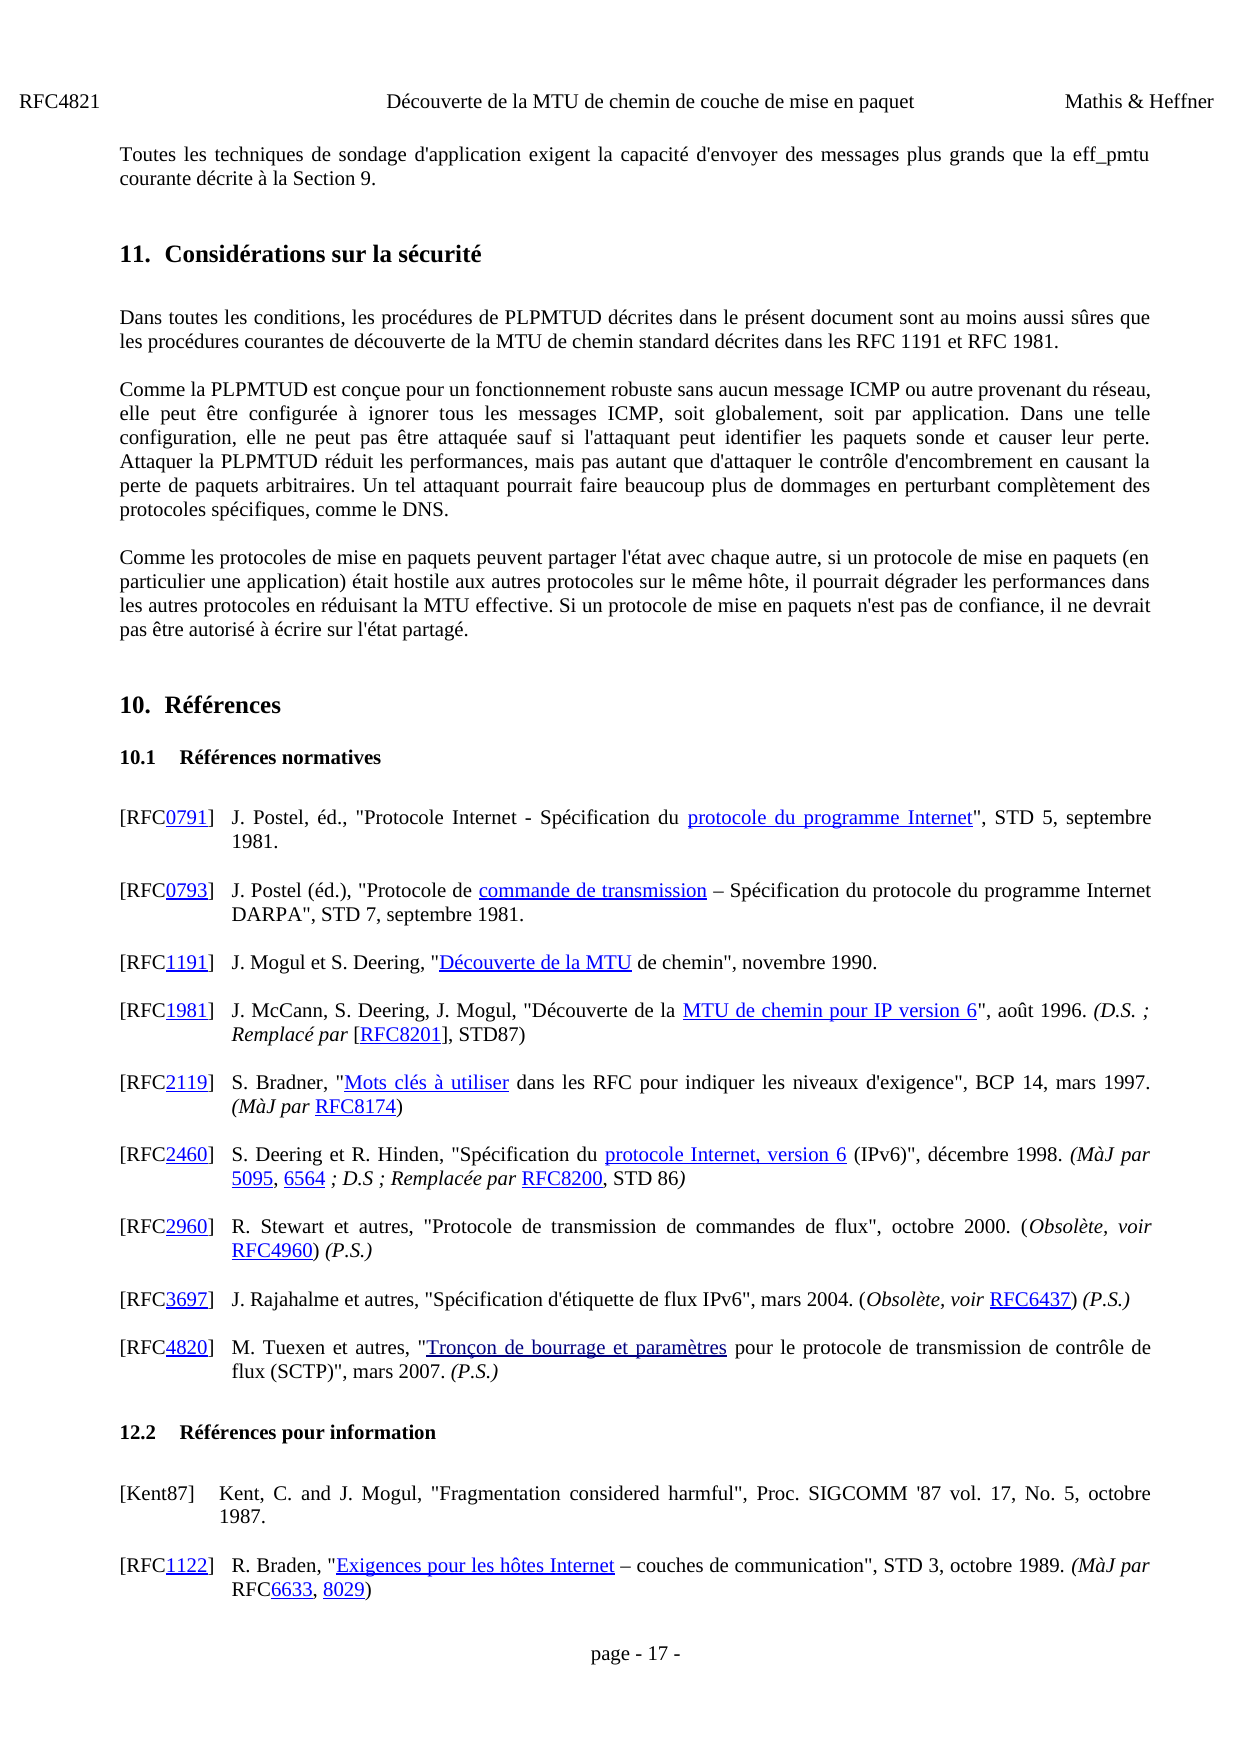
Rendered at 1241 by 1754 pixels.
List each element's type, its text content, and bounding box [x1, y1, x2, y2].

text [RFC1122] R. Braden, "Exigences pour les hôtes Internet – couches de communication", STD 3, octobre 1989. (MàJ par RFC6633, 8029) [119, 1553, 1152, 1601]
text [RFC3697] J. Rajahalme et autres, "Spécification d'étiquette de flux IPv6", mars 2004. (Obsolète, voir RFC6437) (P.S.) [119, 1287, 1152, 1311]
text [RFC0793] J. Postel (éd.), "Protocole de commande de transmission – Spécification du protocole du programme Internet DARPA", STD 7, septembre 1981. [119, 877, 1152, 926]
text [RFC1191] J. Mogul et S. Deering, "Découverte de la MTU de chemin", novembre 1990. [119, 950, 1152, 974]
text [RFC2960] R. Stewart et autres, "Protocole de transmission de commandes de flux", octobre 2000. (Obsolète, voir RFC4960) (P.S.) [119, 1214, 1152, 1262]
text Comme la PLPMTUD est conçue pour un fonctionnement robuste sans aucun message ICMP ou autre provenant du réseau, elle peut être configurée à ignorer tous les messages ICMP, soit globalement, soit par application. Dans une telle configuration, elle ne peut pas être attaquée sauf si l'attaquant peut identifier les paquets sonde et causer leur perte. Attaquer la PLPMTUD réduit les performances, mais pas autant que d'attaquer le contrôle d'encombrement en causant la perte de paquets arbitraires. Un tel attaquant pourrait faire beaucoup plus de dommages en perturbant complètement des protocoles spécifiques, comme le DNS. [119, 377, 1152, 521]
text [RFC2119] S. Bradner, "Mots clés à utiliser dans les RFC pour indiquer les niveaux d'exigence", BCP 14, mars 1997. (MàJ par RFC8174) [119, 1070, 1152, 1118]
text Dans toutes les conditions, les procédures de PLPMTUD décrites dans le présent document sont au moins aussi sûres que les procédures courantes de découverte de la MTU de chemin standard décrites dans les RFC 1191 et RFC 1981. [119, 304, 1152, 353]
text [RFC4820] M. Tuexen et autres, "Tronçon de bourrage et paramètres pour le protocole de transmission de contrôle de flux (SCTP)", mars 2007. (P.S.) [119, 1335, 1152, 1383]
subtitle 10.1 Références normatives [119, 745, 1152, 769]
text Toutes les techniques de sondage d'application exigent la capacité d'envoyer des messages plus grands que la eff_pmtu courante décrite à la Section 9. [119, 142, 1152, 190]
text Comme les protocoles de mise en paquets peuvent partager l'état avec chaque autre, si un protocole de mise en paquets (en particulier une application) était hostile aux autres protocoles sur le même hôte, il pourrait dégrader les performances dans les autres protocoles en réduisant la MTU effective. Si un protocole de mise en paquets n'est pas de confiance, il ne devrait pas être autorisé à écrire sur l'état partagé. [119, 545, 1152, 641]
text [RFC2460] S. Deering et R. Hinden, "Spécification du protocole Internet, version 6 (IPv6)", décembre 1998. (MàJ par 5095, 6564 ; D.S ; Remplacée par RFC8200, STD 86) [119, 1142, 1152, 1190]
text [RFC0791] J. Postel, éd., "Protocole Internet - Spécification du protocole du programme Internet", STD 5, septembre 1981. [119, 805, 1152, 853]
subtitle 11. Considérations sur la sécurité [119, 239, 1152, 268]
subtitle 10. Références [119, 691, 1152, 719]
text [Kent87] Kent, C. and J. Mogul, "Fragmentation considered harmful", Proc. SIGCOMM '87 vol. 17, No. 5, octobre 1987. [119, 1480, 1152, 1528]
text [RFC1981] J. McCann, S. Deering, J. Mogul, "Découverte de la MTU de chemin pour IP version 6", août 1996. (D.S. ; Remplacé par [RFC8201], STD87) [119, 998, 1152, 1046]
subtitle 12.2 Références pour information [119, 1420, 1152, 1444]
